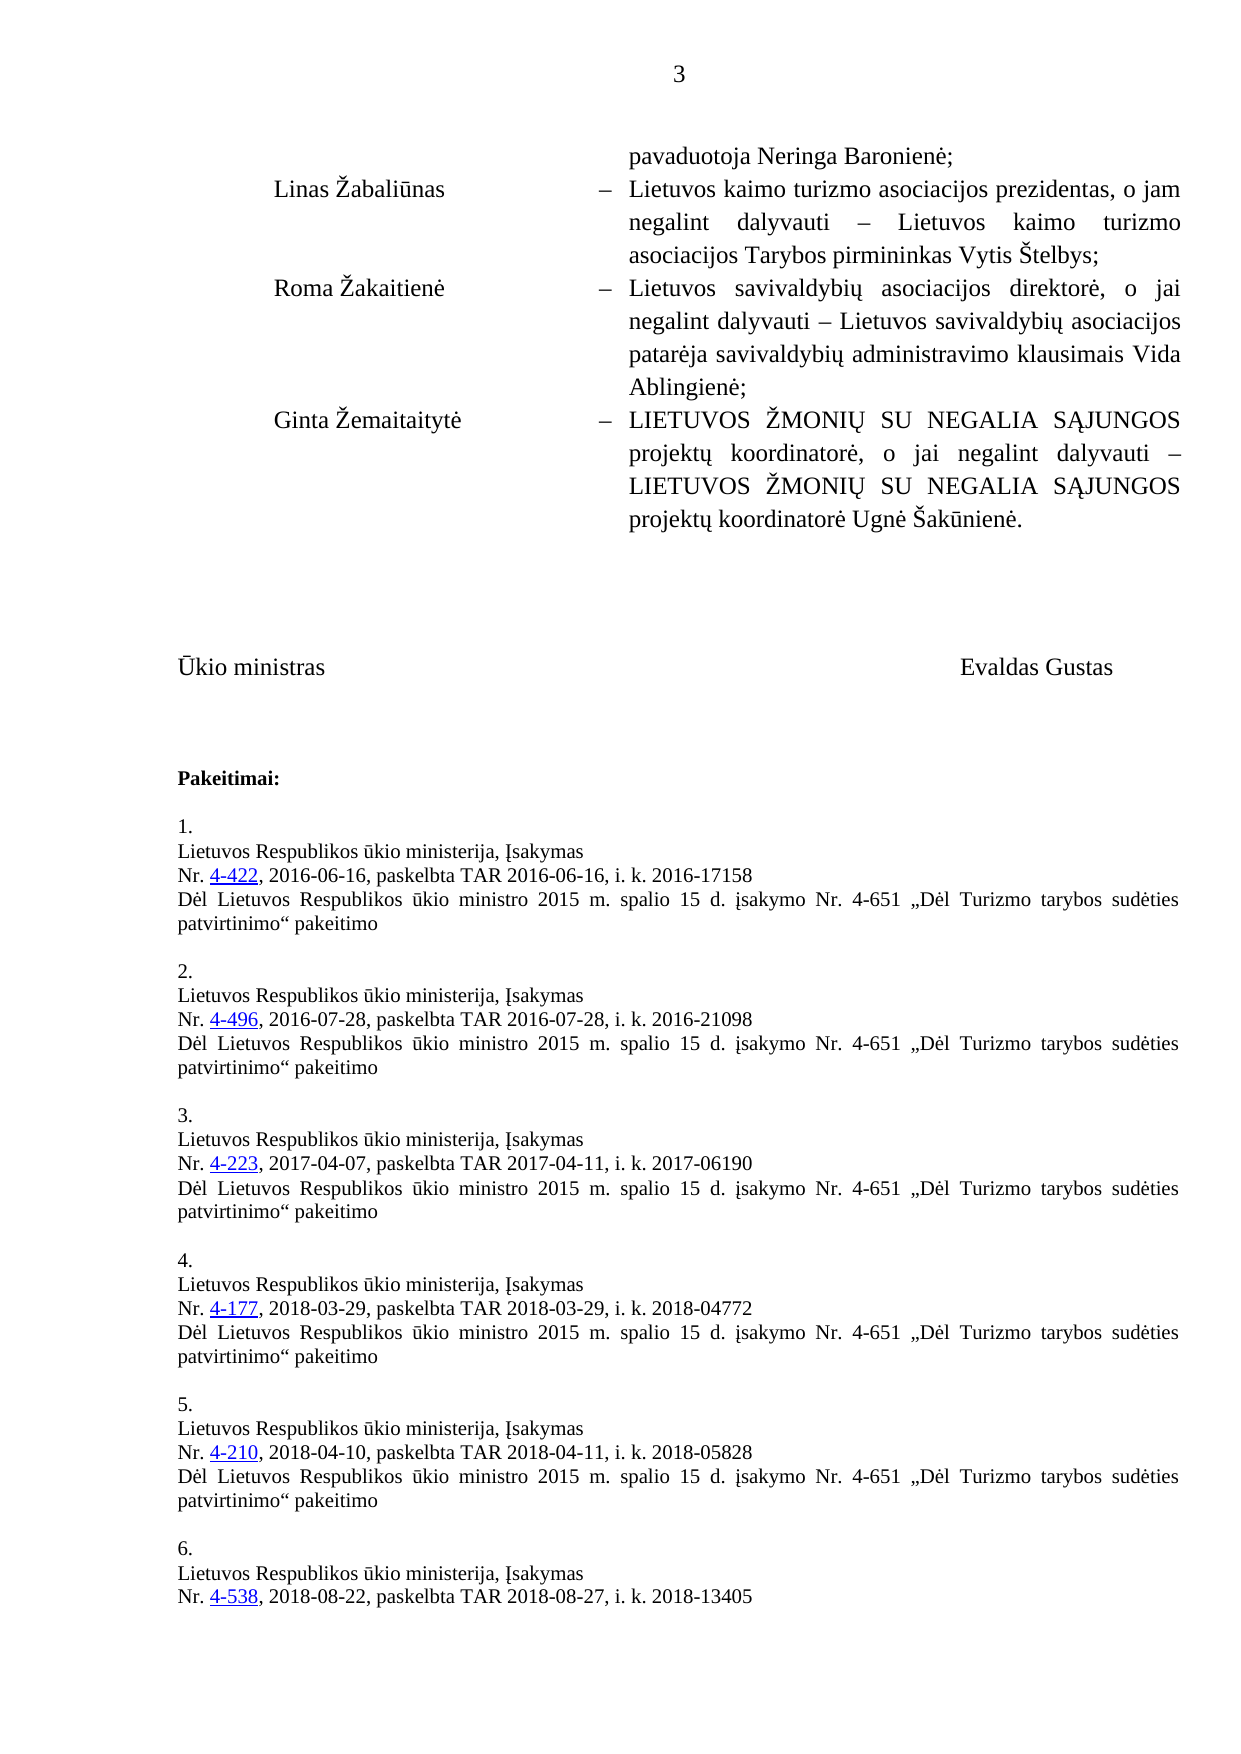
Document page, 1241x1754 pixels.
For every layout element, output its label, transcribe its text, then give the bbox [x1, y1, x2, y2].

text Dėl Lietuvos Respublikos ūkio ministro 2015 m. spalio 15 d. įsakymo Nr. 4-651 „Dėl Turizmo tarybos sudėties patvirtinimo“ pakeitimo [177, 1320, 1181, 1368]
text Lietuvos Respublikos ūkio ministerija, Įsakymas [177, 1127, 1181, 1151]
text 6. [177, 1536, 1181, 1560]
text 5. [177, 1392, 1181, 1416]
text Nr. 4-177, 2018-03-29, paskelbta TAR 2018-03-29, i. k. 2018-04772 [177, 1296, 1181, 1320]
table_cell LIETUVOS ŽMONIŲ SU NEGALIA SĄJUNGOS projektų koordinatorė, o jai negalint dalyvauti – LIETUVOS ŽMONIŲ SU NEGALIA SĄJUNGOS projektų koordinatorė Ugnė Šakūnienė. [617, 405, 1192, 537]
text Nr. 4-496, 2016-07-28, paskelbta TAR 2016-07-28, i. k. 2016-21098 [177, 1007, 1181, 1031]
text Nr. 4-538, 2018-08-22, paskelbta TAR 2018-08-27, i. k. 2018-13405 [177, 1584, 1181, 1608]
table_cell – [588, 174, 617, 273]
text 4. [177, 1248, 1181, 1272]
text Lietuvos Respublikos ūkio ministerija, Įsakymas [177, 1272, 1181, 1296]
text Nr. 4-422, 2016-06-16, paskelbta TAR 2016-06-16, i. k. 2016-17158 [177, 863, 1181, 887]
table_cell Ginta Žemaitaitytė [262, 405, 588, 537]
table_cell Lietuvos kaimo turizmo asociacijos prezidentas, o jam negalint dalyvauti – Lietuvos kaimo turizmo asociacijos Tarybos pirmininkas Vytis Štelbys; [617, 174, 1192, 273]
text Dėl Lietuvos Respublikos ūkio ministro 2015 m. spalio 15 d. įsakymo Nr. 4-651 „Dėl Turizmo tarybos sudėties patvirtinimo“ pakeitimo [177, 1175, 1181, 1223]
table_cell – [588, 273, 617, 405]
table_cell pavaduotoja Neringa Baronienė; [617, 141, 1192, 174]
text 2. [177, 959, 1181, 983]
text Lietuvos Respublikos ūkio ministerija, Įsakymas [177, 983, 1181, 1007]
table_cell [588, 141, 617, 174]
text Dėl Lietuvos Respublikos ūkio ministro 2015 m. spalio 15 d. įsakymo Nr. 4-651 „Dėl Turizmo tarybos sudėties patvirtinimo“ pakeitimo [177, 1031, 1181, 1079]
table_cell [262, 141, 588, 174]
text Dėl Lietuvos Respublikos ūkio ministro 2015 m. spalio 15 d. įsakymo Nr. 4-651 „Dėl Turizmo tarybos sudėties patvirtinimo“ pakeitimo [177, 1464, 1181, 1512]
text Lietuvos Respublikos ūkio ministerija, Įsakymas [177, 1560, 1181, 1584]
table_cell Roma Žakaitienė [262, 273, 588, 405]
text Pakeitimai: [177, 766, 1181, 790]
text Nr. 4-210, 2018-04-10, paskelbta TAR 2018-04-11, i. k. 2018-05828 [177, 1440, 1181, 1464]
text Ūkio ministras Evaldas Gustas [177, 652, 1181, 681]
table_cell Lietuvos savivaldybių asociacijos direktorė, o jai negalint dalyvauti – Lietuvos savivaldybių asociacijos patarėja savivaldybių administravimo klausimais Vida Ablingienė; [617, 273, 1192, 405]
text Lietuvos Respublikos ūkio ministerija, Įsakymas [177, 1416, 1181, 1440]
text Nr. 4-223, 2017-04-07, paskelbta TAR 2017-04-11, i. k. 2017-06190 [177, 1151, 1181, 1175]
table_cell Linas Žabaliūnas [262, 174, 588, 273]
table_cell – [588, 405, 617, 537]
text Dėl Lietuvos Respublikos ūkio ministro 2015 m. spalio 15 d. įsakymo Nr. 4-651 „Dėl Turizmo tarybos sudėties patvirtinimo“ pakeitimo [177, 887, 1181, 935]
text 1. [177, 814, 1181, 838]
text Lietuvos Respublikos ūkio ministerija, Įsakymas [177, 838, 1181, 863]
text 3. [177, 1103, 1181, 1127]
